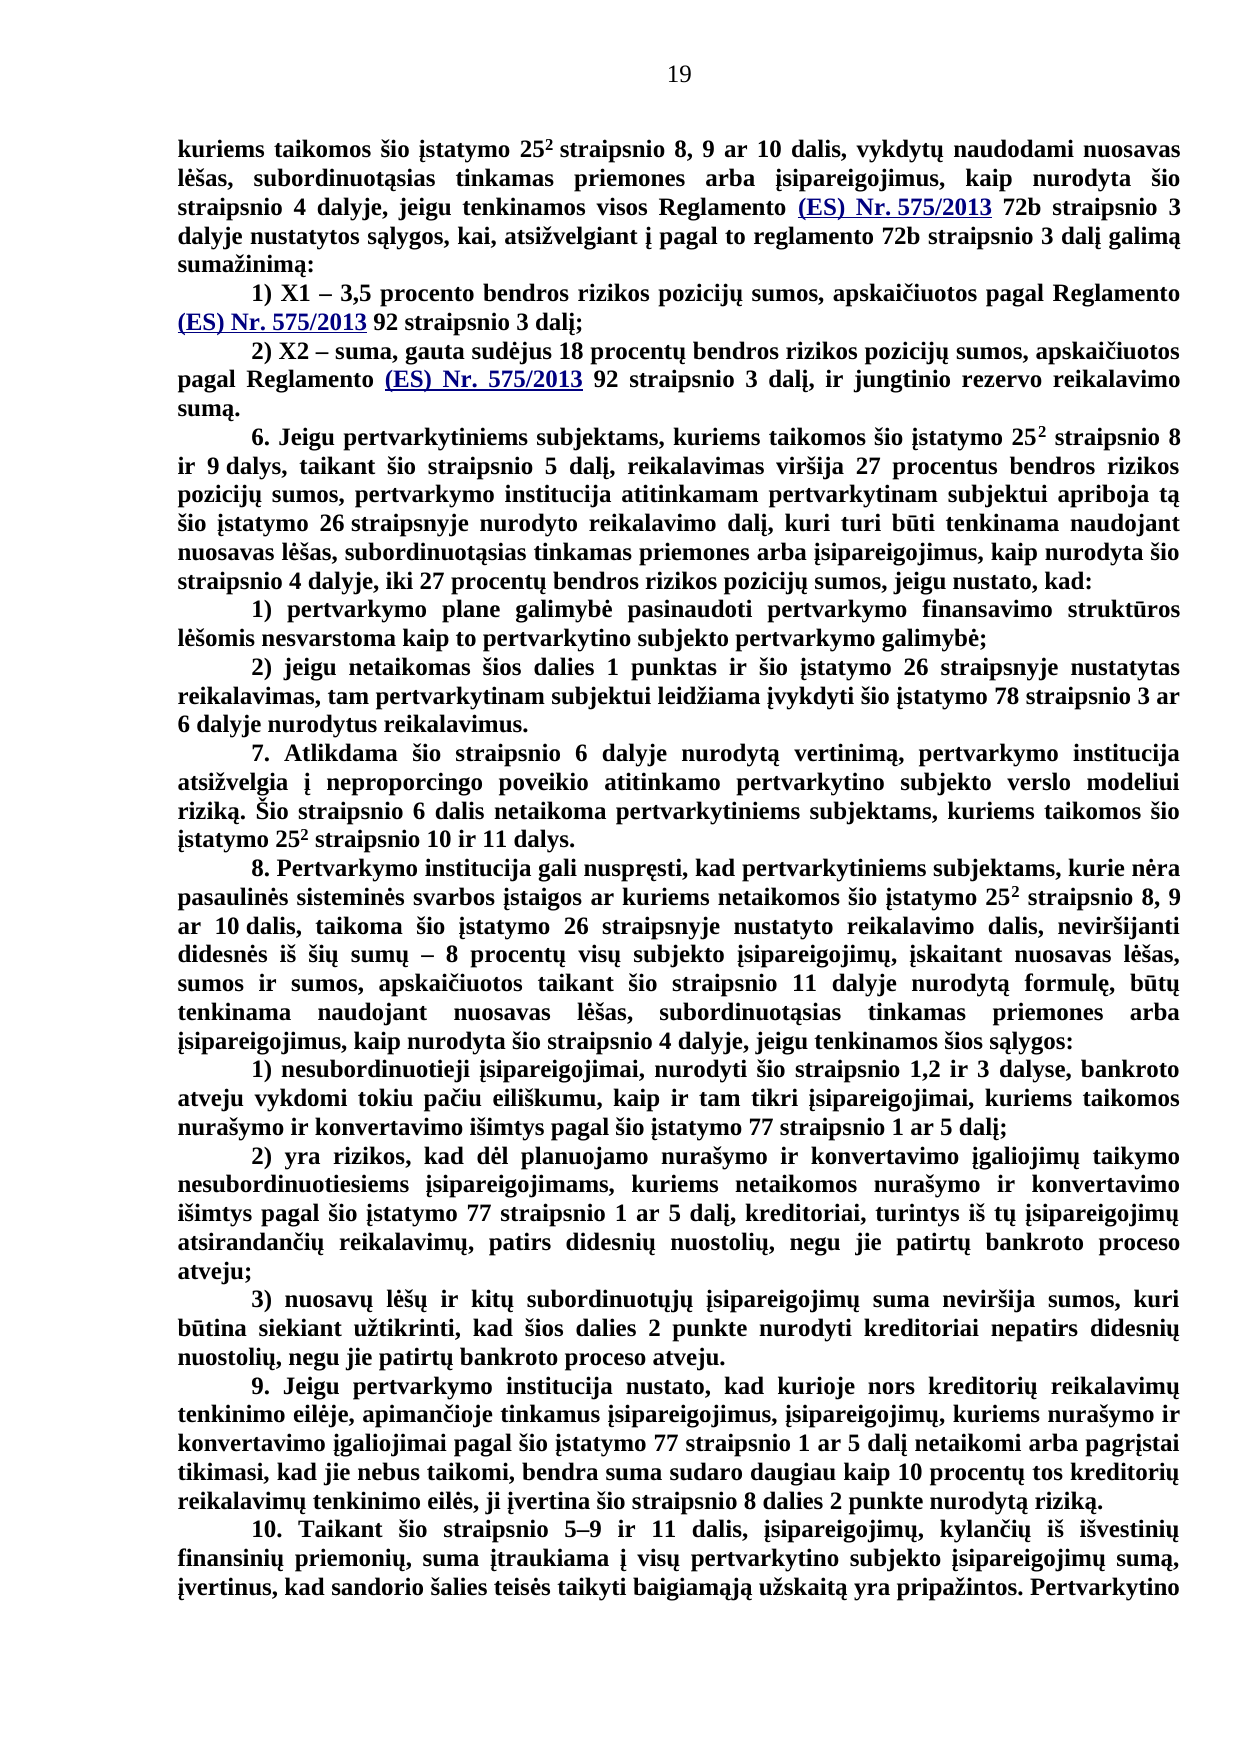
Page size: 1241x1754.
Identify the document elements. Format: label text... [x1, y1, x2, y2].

text 7. Atlikdama šio straipsnio 6 dalyje nurodytą vertinimą, pertvarkymo institucija atsižvelgia į neproporcingo poveikio atitinkamo pertvarkytino subjekto verslo modeliui riziką. Šio straipsnio 6 dalis netaikoma pertvarkytiniems subjektams, kuriems taikomos šio įstatymo 252 straipsnio 10 ir 11 dalys. [177, 738, 1181, 853]
text 1) pertvarkymo plane galimybė pasinaudoti pertvarkymo finansavimo struktūros lėšomis nesvarstoma kaip to pertvarkytino subjekto pertvarkymo galimybė; [177, 594, 1181, 652]
text 1) nesubordinuotieji įsipareigojimai, nurodyti šio straipsnio 1,2 ir 3 dalyse, bankroto atveju vykdomi tokiu pačiu eiliškumu, kaip ir tam tikri įsipareigojimai, kuriems taikomos nurašymo ir konvertavimo išimtys pagal šio įstatymo 77 straipsnio 1 ar 5 dalį; [177, 1054, 1181, 1141]
text 2) yra rizikos, kad dėl planuojamo nurašymo ir konvertavimo įgaliojimų taikymo nesubordinuotiesiems įsipareigojimams, kuriems netaikomos nurašymo ir konvertavimo išimtys pagal šio įstatymo 77 straipsnio 1 ar 5 dalį, kreditoriai, turintys iš tų įsipareigojimų atsirandančių reikalavimų, patirs didesnių nuostolių, negu jie patirtų bankroto proceso atveju; [177, 1141, 1181, 1284]
text 3) nuosavų lėšų ir kitų subordinuotųjų įsipareigojimų suma neviršija sumos, kuri būtina siekiant užtikrinti, kad šios dalies 2 punkte nurodyti kreditoriai nepatirs didesnių nuostolių, negu jie patirtų bankroto proceso atveju. [177, 1284, 1181, 1371]
text 2) X2 – suma, gauta sudėjus 18 procentų bendros rizikos pozicijų sumos, apskaičiuotos pagal Reglamento (ES) Nr. 575/2013 92 straipsnio 3 dalį, ir jungtinio rezervo reikalavimo sumą. [177, 336, 1181, 422]
text 9. Jeigu pertvarkymo institucija nustato, kad kurioje nors kreditorių reikalavimų tenkinimo eilėje, apimančioje tinkamus įsipareigojimus, įsipareigojimų, kuriems nurašymo ir konvertavimo įgaliojimai pagal šio įstatymo 77 straipsnio 1 ar 5 dalį netaikomi arba pagrįstai tikimasi, kad jie nebus taikomi, bendra suma sudaro daugiau kaip 10 procentų tos kreditorių reikalavimų tenkinimo eilės, ji įvertina šio straipsnio 8 dalies 2 punkte nurodytą riziką. [177, 1371, 1181, 1514]
text kuriems taikomos šio įstatymo 252 straipsnio 8, 9 ar 10 dalis, vykdytų naudodami nuosavas lėšas, subordinuotąsias tinkamas priemones arba įsipareigojimus, kaip nurodyta šio straipsnio 4 dalyje, jeigu tenkinamos visos Reglamento (ES) Nr. 575/2013 72b straipsnio 3 dalyje nustatytos sąlygos, kai, atsižvelgiant į pagal to reglamento 72b straipsnio 3 dalį galimą sumažinimą: [177, 134, 1181, 278]
text 6. Jeigu pertvarkytiniems subjektams, kuriems taikomos šio įstatymo 252 straipsnio 8 ir 9 dalys, taikant šio straipsnio 5 dalį, reikalavimas viršija 27 procentus bendros rizikos pozicijų sumos, pertvarkymo institucija atitinkamam pertvarkytinam subjektui apriboja tą šio įstatymo 26 straipsnyje nurodyto reikalavimo dalį, kuri turi būti tenkinama naudojant nuosavas lėšas, subordinuotąsias tinkamas priemones arba įsipareigojimus, kaip nurodyta šio straipsnio 4 dalyje, iki 27 procentų bendros rizikos pozicijų sumos, jeigu nustato, kad: [177, 422, 1181, 594]
text 8. Pertvarkymo institucija gali nuspręsti, kad pertvarkytiniems subjektams, kurie nėra pasaulinės sisteminės svarbos įstaigos ar kuriems netaikomos šio įstatymo 252 straipsnio 8, 9 ar 10 dalis, taikoma šio įstatymo 26 straipsnyje nustatyto reikalavimo dalis, neviršijanti didesnės iš šių sumų – 8 procentų visų subjekto įsipareigojimų, įskaitant nuosavas lėšas, sumos ir sumos, apskaičiuotos taikant šio straipsnio 11 dalyje nurodytą formulę, būtų tenkinama naudojant nuosavas lėšas, subordinuotąsias tinkamas priemones arba įsipareigojimus, kaip nurodyta šio straipsnio 4 dalyje, jeigu tenkinamos šios sąlygos: [177, 853, 1181, 1054]
text 1) X1 – 3,5 procento bendros rizikos pozicijų sumos, apskaičiuotos pagal Reglamento (ES) Nr. 575/2013 92 straipsnio 3 dalį; [177, 278, 1181, 336]
text 2) jeigu netaikomas šios dalies 1 punktas ir šio įstatymo 26 straipsnyje nustatytas reikalavimas, tam pertvarkytinam subjektui leidžiama įvykdyti šio įstatymo 78 straipsnio 3 ar 6 dalyje nurodytus reikalavimus. [177, 652, 1181, 738]
text 10. Taikant šio straipsnio 5–9 ir 11 dalis, įsipareigojimų, kylančių iš išvestinių finansinių priemonių, suma įtraukiama į visų pertvarkytino subjekto įsipareigojimų sumą, įvertinus, kad sandorio šalies teisės taikyti baigiamąją užskaitą yra pripažintos. Pertvarkytino [177, 1514, 1181, 1601]
